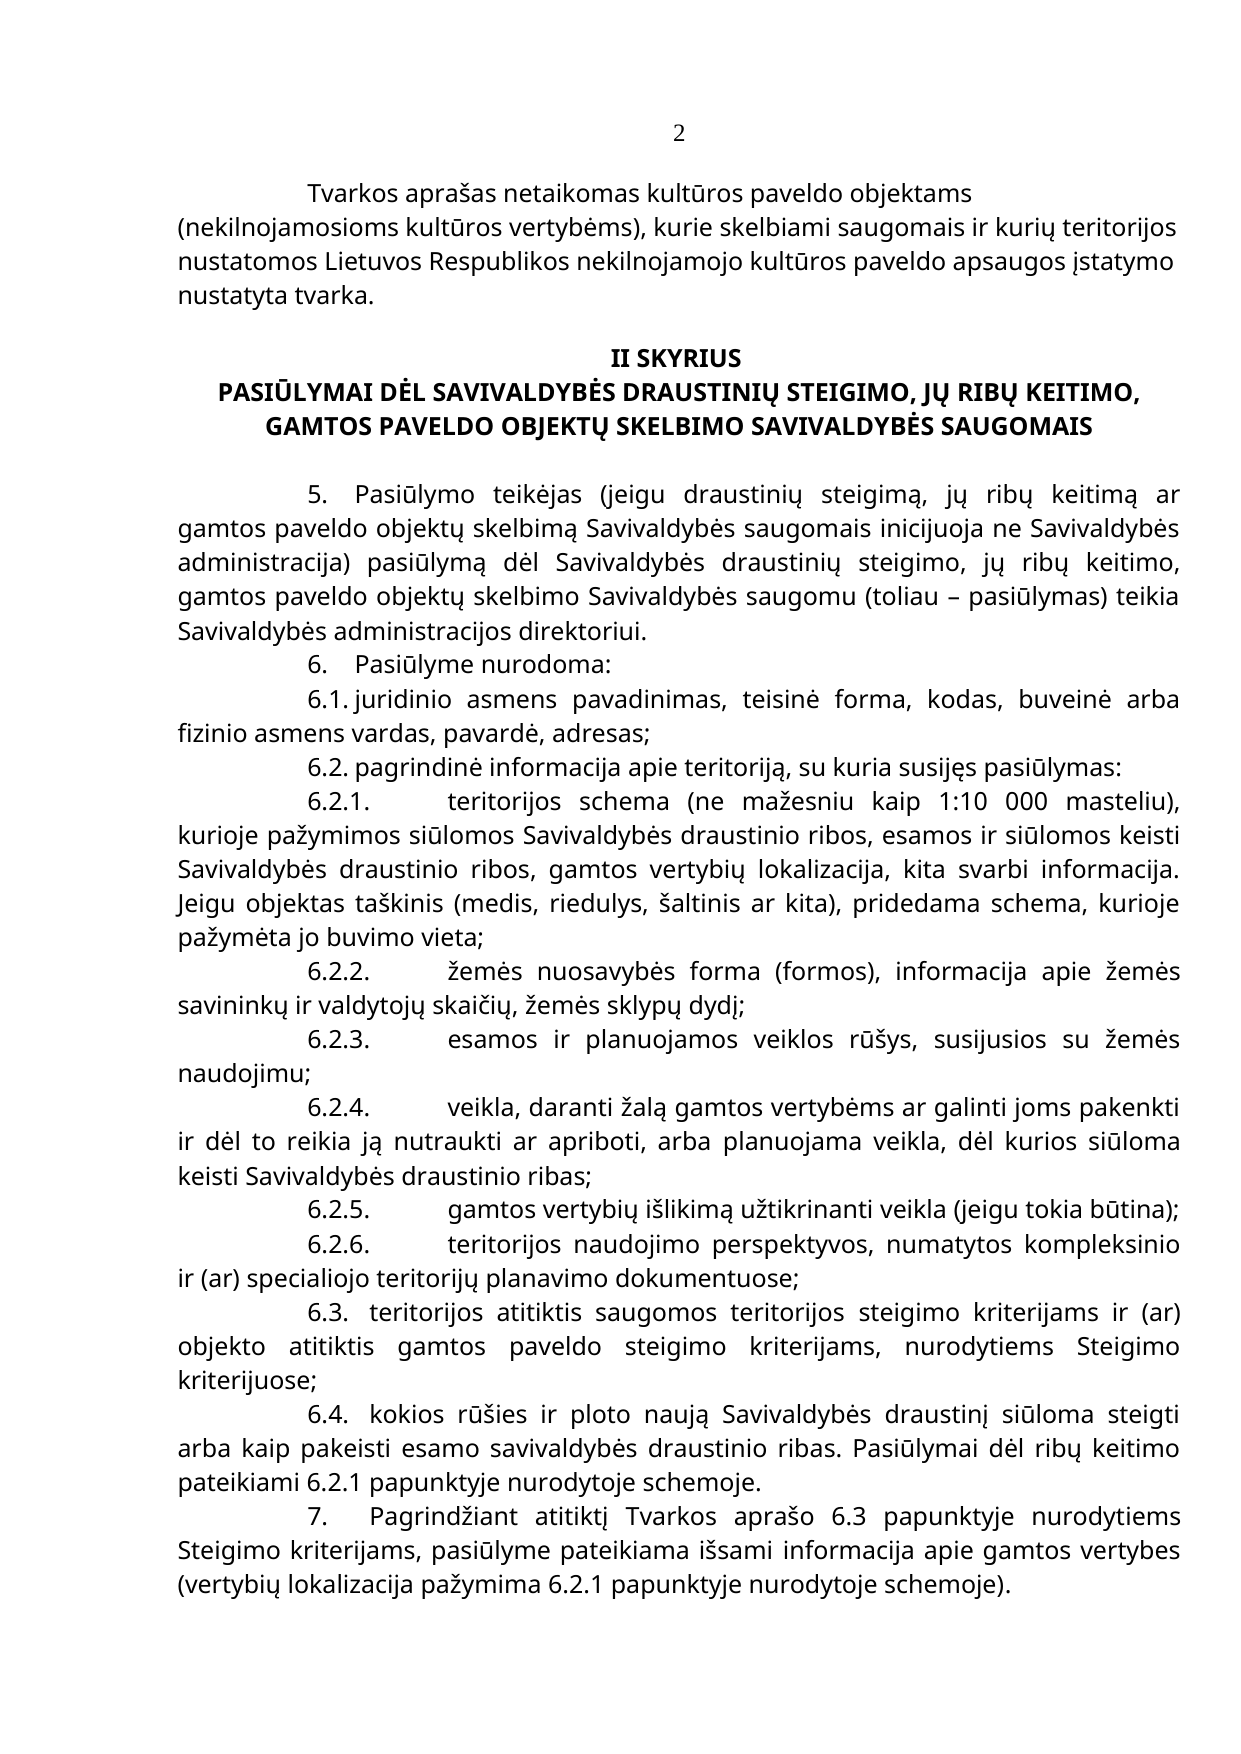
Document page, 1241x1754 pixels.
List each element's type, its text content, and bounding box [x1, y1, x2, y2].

text 7. Pagrindžiant atitiktį Tvarkos aprašo 6.3 papunktyje nurodytiems Steigimo kriterijams, pasiūlyme pateikiama išsami informacija apie gamtos vertybes (vertybių lokalizacija pažymima 6.2.1 papunktyje nurodytoje schemoje). [177, 1499, 1181, 1601]
text 6.3. teritorijos atitiktis saugomos teritorijos steigimo kriterijams ir (ar) objekto atitiktis gamtos paveldo steigimo kriterijams, nurodytiems Steigimo kriterijuose; [177, 1294, 1181, 1397]
text Tvarkos aprašas netaikomas kultūros paveldo objektams (nekilnojamosioms kultūros vertybėms), kurie skelbiami saugomais ir kurių teritorijos nustatomos Lietuvos Respublikos nekilnojamojo kultūros paveldo apsaugos įstatymo nustatyta tvarka. [177, 176, 1181, 312]
text 6. Pasiūlyme nurodoma: [177, 647, 1181, 681]
text 6.1. juridinio asmens pavadinimas, teisinė forma, kodas, buveinė arba fizinio asmens vardas, pavardė, adresas; [177, 681, 1181, 749]
text pasiūlymAI dėl SAVIVALDYBĖS DRAUSTINIŲ steigimo, jŲ ribų keitimo, gamtos paveldo objektŲ skelbimo savivaldybės saugomAIS [177, 375, 1181, 443]
text 6.4. kokios rūšies ir ploto naują Savivaldybės draustinį siūloma steigti arba kaip pakeisti esamo savivaldybės draustinio ribas. Pasiūlymai dėl ribų keitimo pateikiami 6.2.1 papunktyje nurodytoje schemoje. [177, 1397, 1181, 1499]
text ii SKYRIUS [177, 341, 1181, 375]
text 6.2.3. esamos ir planuojamos veiklos rūšys, susijusios su žemės naudojimu; [177, 1022, 1181, 1090]
text 6.2.1. teritorijos schema (ne mažesniu kaip 1:10 000 masteliu), kurioje pažymimos siūlomos Savivaldybės draustinio ribos, esamos ir siūlomos keisti Savivaldybės draustinio ribos, gamtos vertybių lokalizacija, kita svarbi informacija. Jeigu objektas taškinis (medis, riedulys, šaltinis ar kita), pridedama schema, kurioje pažymėta jo buvimo vieta; [177, 783, 1181, 954]
text 6.2.4. veikla, daranti žalą gamtos vertybėms ar galinti joms pakenkti ir dėl to reikia ją nutraukti ar apriboti, arba planuojama veikla, dėl kurios siūloma keisti Savivaldybės draustinio ribas; [177, 1090, 1181, 1192]
text 6.2.2. žemės nuosavybės forma (formos), informacija apie žemės savininkų ir valdytojų skaičių, žemės sklypų dydį; [177, 954, 1181, 1022]
text 6.2. pagrindinė informacija apie teritoriją, su kuria susijęs pasiūlymas: [177, 749, 1181, 783]
text 6.2.5. gamtos vertybių išlikimą užtikrinanti veikla (jeigu tokia būtina); [177, 1192, 1181, 1226]
text 5. Pasiūlymo teikėjas (jeigu draustinių steigimą, jų ribų keitimą ar gamtos paveldo objektų skelbimą Savivaldybės saugomais inicijuoja ne Savivaldybės administracija) pasiūlymą dėl Savivaldybės draustinių steigimo, jų ribų keitimo, gamtos paveldo objektų skelbimo Savivaldybės saugomu (toliau – pasiūlymas) teikia Savivaldybės administracijos direktoriui. [177, 477, 1181, 647]
text 6.2.6. teritorijos naudojimo perspektyvos, numatytos kompleksinio ir (ar) specialiojo teritorijų planavimo dokumentuose; [177, 1226, 1181, 1294]
